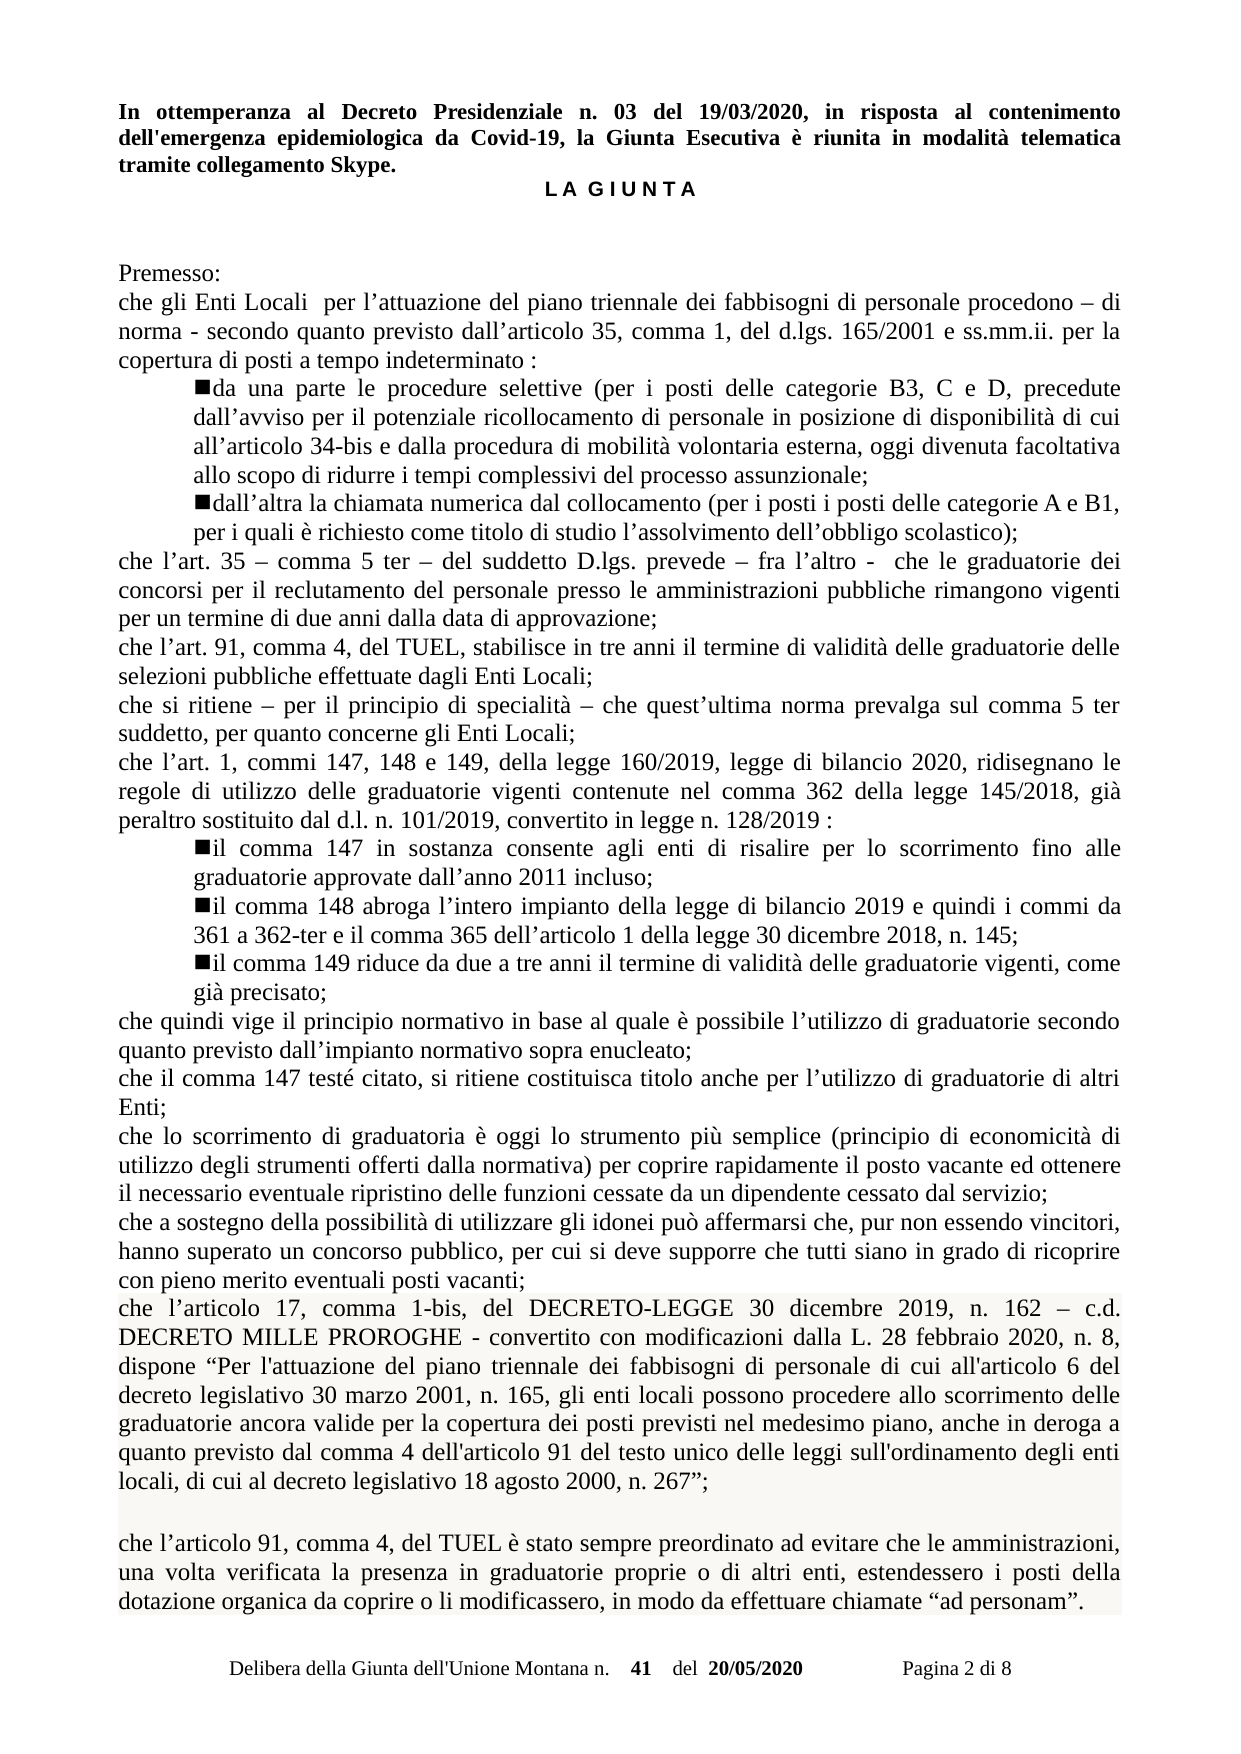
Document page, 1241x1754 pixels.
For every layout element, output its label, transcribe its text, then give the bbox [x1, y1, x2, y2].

text che lo scorrimento di graduatoria è oggi lo strumento più semplice (principio di economicità di utilizzo degli strumenti offerti dalla normativa) per coprire rapidamente il posto vacante ed ottenere il necessario eventuale ripristino delle funzioni cessate da un dipendente cessato dal servizio; [118, 1121, 1122, 1207]
list il comma 147 in sostanza consente agli enti di risalire per lo scorrimento fino alle graduatorie approvate dall’anno 2011 incluso; [193, 833, 1122, 891]
list il comma 148 abroga l’intero impianto della legge di bilancio 2019 e quindi i commi da 361 a 362-ter e il comma 365 dell’articolo 1 della legge 30 dicembre 2018, n. 145; [193, 891, 1122, 948]
text che il comma 147 testé citato, si ritiene costituisca titolo anche per l’utilizzo di graduatorie di altri Enti; [118, 1063, 1122, 1121]
text che a sostegno della possibilità di utilizzare gli idonei può affermarsi che, pur non essendo vincitori, hanno superato un concorso pubblico, per cui si deve supporre che tutti siano in grado di ricoprire con pieno merito eventuali posti vacanti; [118, 1207, 1122, 1293]
text che quindi vige il principio normativo in base al quale è possibile l’utilizzo di graduatorie secondo quanto previsto dall’impianto normativo sopra enucleato; [118, 1006, 1122, 1063]
text che si ritiene – per il principio di specialità – che quest’ultima norma prevalga sul comma 5 ter suddetto, per quanto concerne gli Enti Locali; [118, 690, 1122, 747]
text che l’articolo 91, comma 4, del TUEL è stato sempre preordinato ad evitare che le amministrazioni, una volta verificata la presenza in graduatorie proprie o di altri enti, estendessero i posti della dotazione organica da coprire o li modificassero, in modo da effettuare chiamate “ad personam”. [118, 1528, 1122, 1615]
list da una parte le procedure selettive (per i posti delle categorie B3, C e D, precedute dall’avviso per il potenziale ricollocamento di personale in posizione di disponibilità di cui all’articolo 34-bis e dalla procedura di mobilità volontaria esterna, oggi divenuta facoltativa allo scopo di ridurre i tempi complessivi del processo assunzionale; [193, 373, 1122, 488]
text che l’art. 35 – comma 5 ter – del suddetto D.lgs. prevede – fra l’altro - che le graduatorie dei concorsi per il reclutamento del personale presso le amministrazioni pubbliche rimangono vigenti per un termine di due anni dalla data di approvazione; [118, 546, 1122, 632]
text che l’art. 91, comma 4, del TUEL, stabilisce in tre anni il termine di validità delle graduatorie delle selezioni pubbliche effettuate dagli Enti Locali; [118, 632, 1122, 690]
text L A G I U N T A [118, 177, 1122, 201]
text che gli Enti Locali per l’attuazione del piano triennale dei fabbisogni di personale procedono – di norma - secondo quanto previsto dall’articolo 35, comma 1, del d.lgs. 165/2001 e ss.mm.ii. per la copertura di posti a tempo indeterminato : [118, 287, 1122, 373]
text che l’art. 1, commi 147, 148 e 149, della legge 160/2019, legge di bilancio 2020, ridisegnano le regole di utilizzo delle graduatorie vigenti contenute nel comma 362 della legge 145/2018, già peraltro sostituito dal d.l. n. 101/2019, convertito in legge n. 128/2019 : [118, 747, 1122, 833]
text Premesso: [118, 258, 1122, 287]
list il comma 149 riduce da due a tre anni il termine di validità delle graduatorie vigenti, come già precisato; [193, 948, 1122, 1006]
text In ottemperanza al Decreto Presidenziale n. 03 del 19/03/2020, in risposta al contenimento dell'emergenza epidemiologica da Covid-19, la Giunta Esecutiva è riunita in modalità telematica tramite collegamento Skype. [118, 98, 1122, 177]
text che l’articolo 17, comma 1-bis, del DECRETO-LEGGE 30 dicembre 2019, n. 162 – c.d. DECRETO MILLE PROROGHE - convertito con modificazioni dalla L. 28 febbraio 2020, n. 8, dispone “Per l'attuazione del piano triennale dei fabbisogni di personale di cui all'articolo 6 del decreto legislativo 30 marzo 2001, n. 165, gli enti locali possono procedere allo scorrimento delle graduatorie ancora valide per la copertura dei posti previsti nel medesimo piano, anche in deroga a quanto previsto dal comma 4 dell'articolo 91 del testo unico delle leggi sull'ordinamento degli enti locali, di cui al decreto legislativo 18 agosto 2000, n. 267”; [118, 1293, 1122, 1495]
list dall’altra la chiamata numerica dal collocamento (per i posti i posti delle categorie A e B1, per i quali è richiesto come titolo di studio l’assolvimento dell’obbligo scolastico); [193, 488, 1122, 546]
